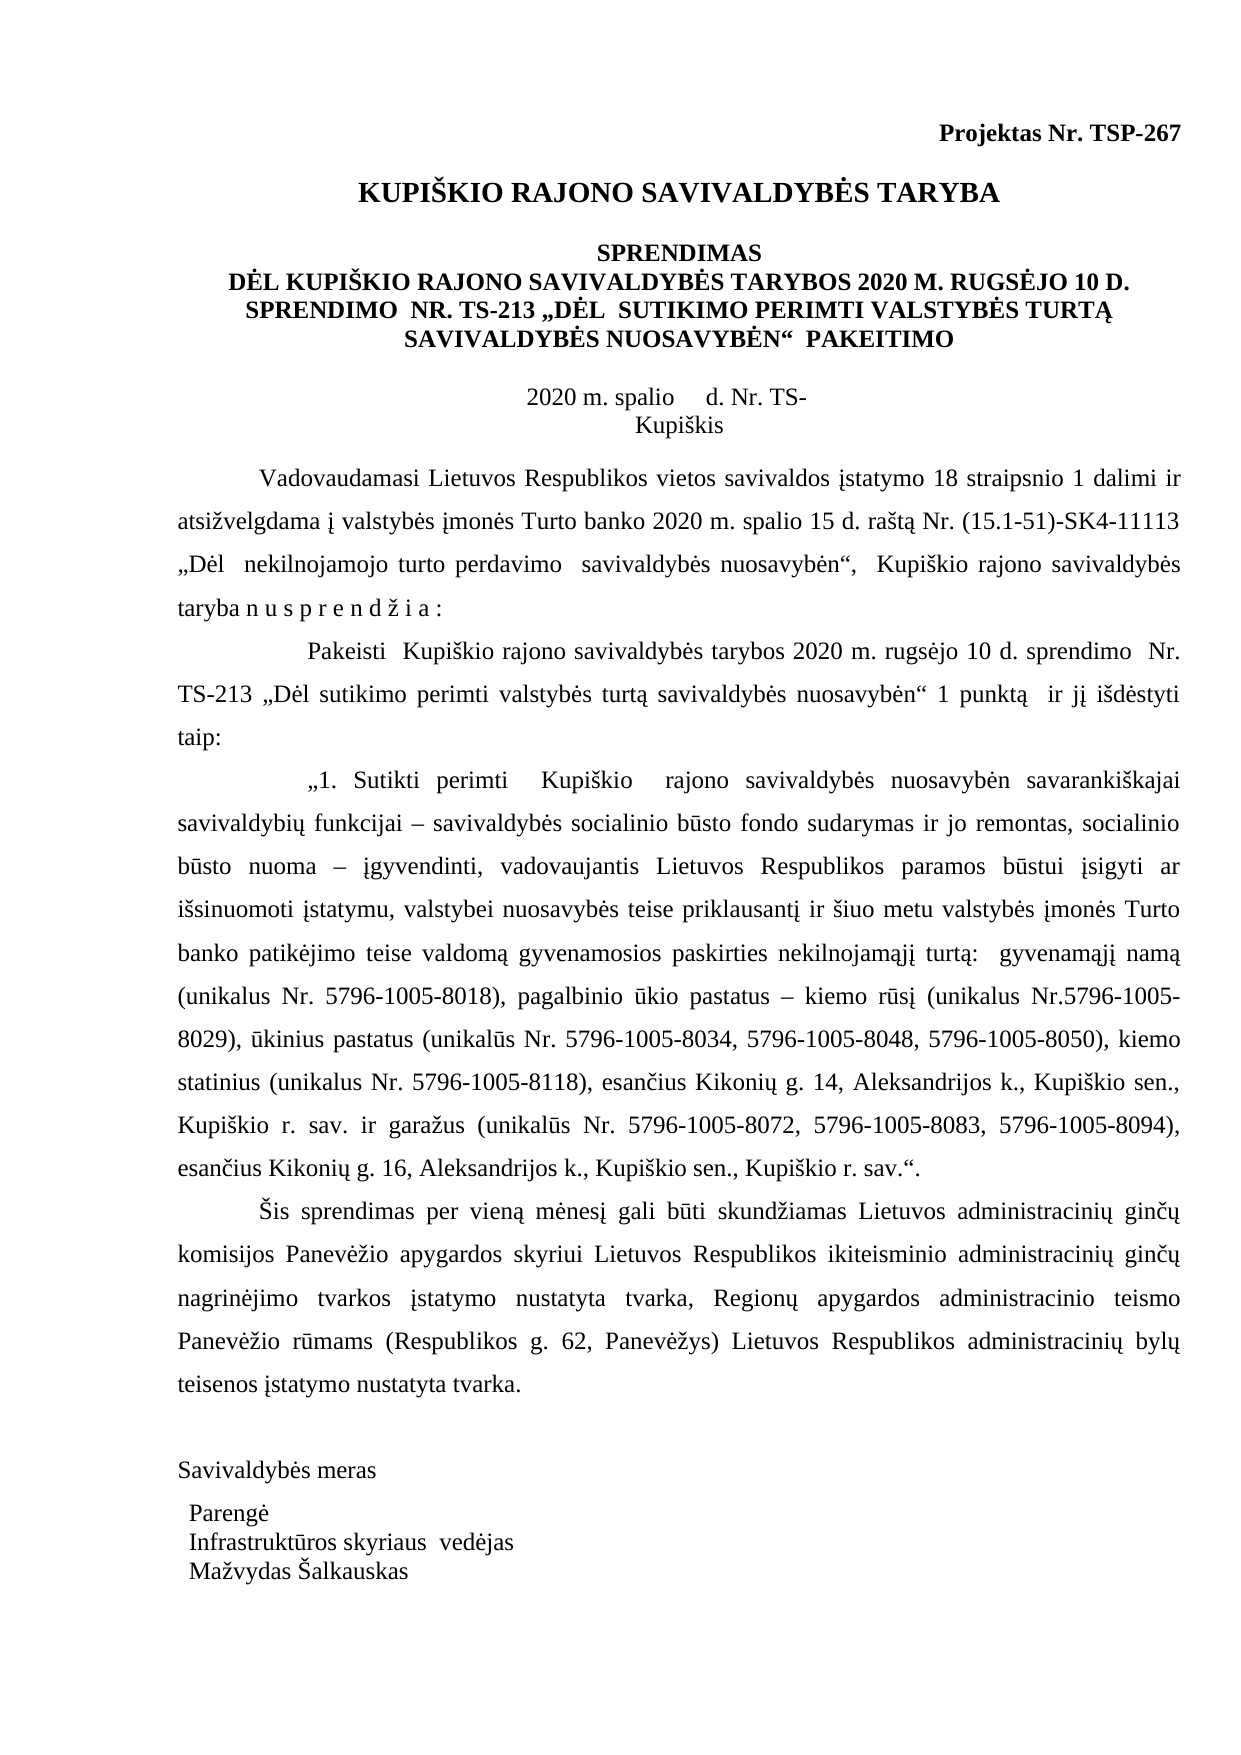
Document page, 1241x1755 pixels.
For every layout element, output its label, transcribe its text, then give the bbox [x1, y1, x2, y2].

table_cell [927, 1556, 1240, 1584]
table_cell [602, 1527, 927, 1556]
table_header [602, 1498, 927, 1527]
table_cell [927, 1585, 1240, 1613]
text 2020 m. spalio d. Nr. TS- [177, 382, 1181, 410]
table_cell [177, 1585, 602, 1613]
text Projektas Nr. TSP-267 [177, 118, 1181, 147]
text Kupiškis [177, 410, 1181, 439]
table_cell [602, 1556, 927, 1584]
table_cell [927, 1527, 1240, 1556]
text Pakeisti Kupiškio rajono savivaldybės tarybos 2020 m. rugsėjo 10 d. sprendimo Nr. TS-213 „Dėl sutikimo perimti valstybės turtą savivaldybės nuosavybėn“ 1 punktą ir jį išdėstyti taip: [177, 636, 1181, 751]
table_cell Mažvydas Šalkauskas [177, 1556, 602, 1584]
text DĖL KUPIŠKIO RAJONO SAVIVALDYBĖS TARYBOS 2020 M. RUGSĖJO 10 D. SPRENDIMO NR. TS-213 „DĖL SUTIKIMO PERIMTI VALSTYBĖS TURTĄ SAVIVALDYBĖS NUOSAVYBĖN“ PAKEITIMO [177, 267, 1181, 353]
table_cell [602, 1585, 927, 1613]
text „1. Sutikti perimti Kupiškio rajono savivaldybės nuosavybėn savarankiškajai savivaldybių funkcijai – savivaldybės socialinio būsto fondo sudarymas ir jo remontas, socialinio būsto nuoma – įgyvendinti, vadovaujantis Lietuvos Respublikos paramos būstui įsigyti ar išsinuomoti įstatymu, valstybei nuosavybės teise priklausantį ir šiuo metu valstybės įmonės Turto banko patikėjimo teise valdomą gyvenamosios paskirties nekilnojamąjį turtą: gyvenamąjį namą (unikalus Nr. 5796-1005-8018), pagalbinio ūkio pastatus – kiemo rūsį (unikalus Nr.5796-1005-8029), ūkinius pastatus (unikalūs Nr. 5796-1005-8034, 5796-1005-8048, 5796-1005-8050), kiemo statinius (unikalus Nr. 5796-1005-8118), esančius Kikonių g. 14, Aleksandrijos k., Kupiškio sen., Kupiškio r. sav. ir garažus (unikalūs Nr. 5796-1005-8072, 5796-1005-8083, 5796-1005-8094), esančius Kikonių g. 16, Aleksandrijos k., Kupiškio sen., Kupiškio r. sav.“. [177, 765, 1181, 1182]
text Vadovaudamasi Lietuvos Respublikos vietos savivaldos įstatymo 18 straipsnio 1 dalimi ir atsižvelgdama į valstybės įmonės Turto banko 2020 m. spalio 15 d. raštą Nr. (15.1-51)-SK4-11113 „Dėl nekilnojamojo turto perdavimo savivaldybės nuosavybėn“, Kupiškio rajono savivaldybės taryba n u s p r e n d ž i a : [177, 463, 1181, 621]
text SPRENDIMAS [177, 238, 1181, 267]
table_cell Infrastruktūros skyriaus vedėjas [177, 1527, 602, 1556]
text KUPIŠKIO RAJONO SAVIVALDYBĖS TARYBA [177, 176, 1181, 209]
table_header Parengė [177, 1498, 602, 1527]
text Savivaldybės meras [177, 1455, 1181, 1484]
table_header [927, 1498, 1240, 1527]
text Šis sprendimas per vieną mėnesį gali būti skundžiamas Lietuvos administracinių ginčų komisijos Panevėžio apygardos skyriui Lietuvos Respublikos ikiteisminio administracinių ginčų nagrinėjimo tvarkos įstatymo nustatyta tvarka, Regionų apygardos administracinio teismo Panevėžio rūmams (Respublikos g. 62, Panevėžys) Lietuvos Respublikos administracinių bylų teisenos įstatymo nustatyta tvarka. [177, 1196, 1181, 1398]
